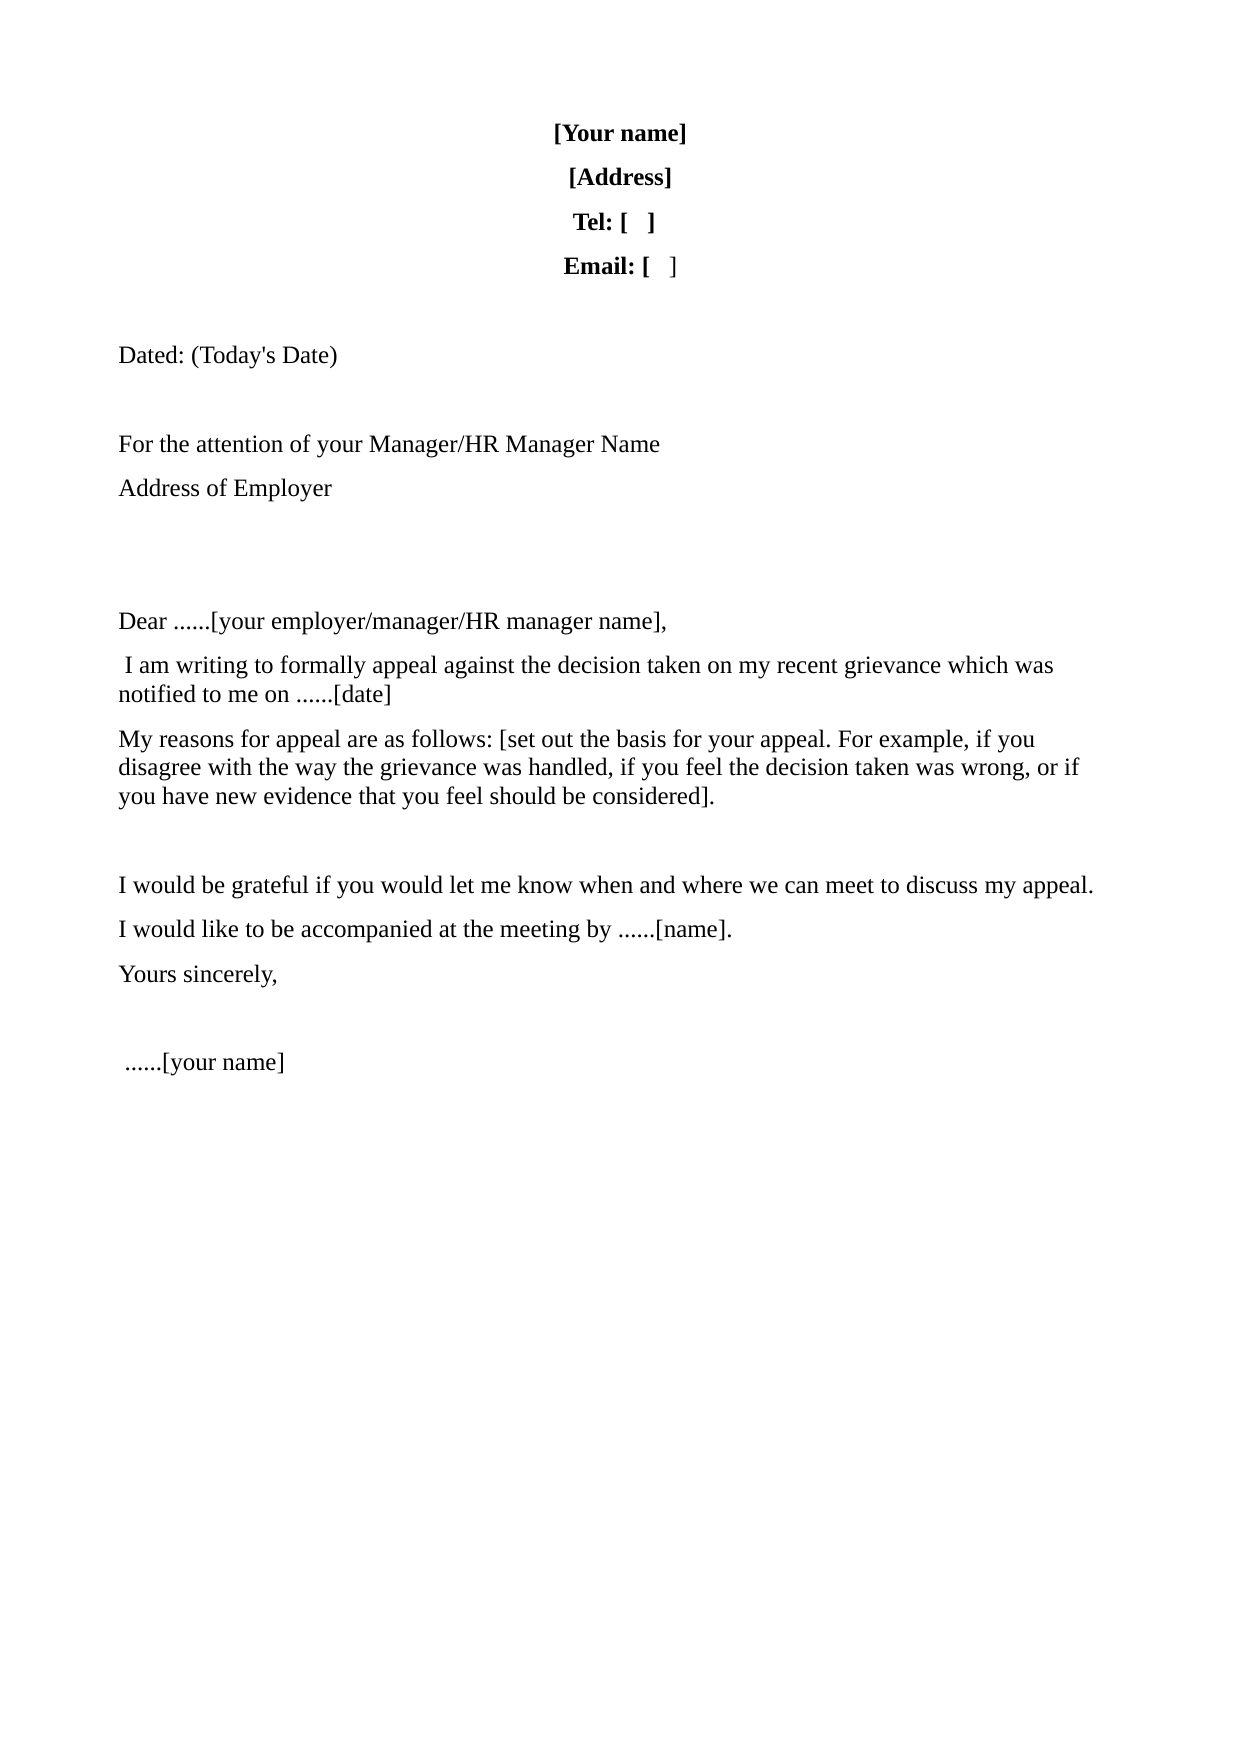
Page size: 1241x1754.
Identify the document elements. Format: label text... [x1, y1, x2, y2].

text I would like to be accompanied at the meeting by ......[name]. [118, 914, 1122, 943]
text I am writing to formally appeal against the decision taken on my recent grievance which was notified to me on ......[date] [118, 651, 1122, 708]
text Address of Employer [118, 473, 1122, 502]
text I would be grateful if you would let me know when and where we can meet to discuss my appeal. [118, 870, 1122, 899]
text ......[your name] [118, 1047, 1122, 1076]
text Dear ......[your employer/manager/HR manager name], [118, 606, 1122, 635]
text For the attention of your Manager/HR Manager Name [118, 429, 1122, 457]
text [Address] [118, 162, 1122, 191]
text Dated: (Today's Date) [118, 340, 1122, 369]
text [Your name] [118, 118, 1122, 147]
text Email: [ ] [118, 251, 1122, 280]
text Tel: [ ] [118, 207, 1122, 236]
text My reasons for appeal are as follows: [set out the basis for your appeal. For example, if you disagree with the way the grievance was handled, if you feel the decision taken was wrong, or if you have new evidence that you feel should be considered]. [118, 724, 1122, 810]
text Yours sincerely, [118, 959, 1122, 987]
